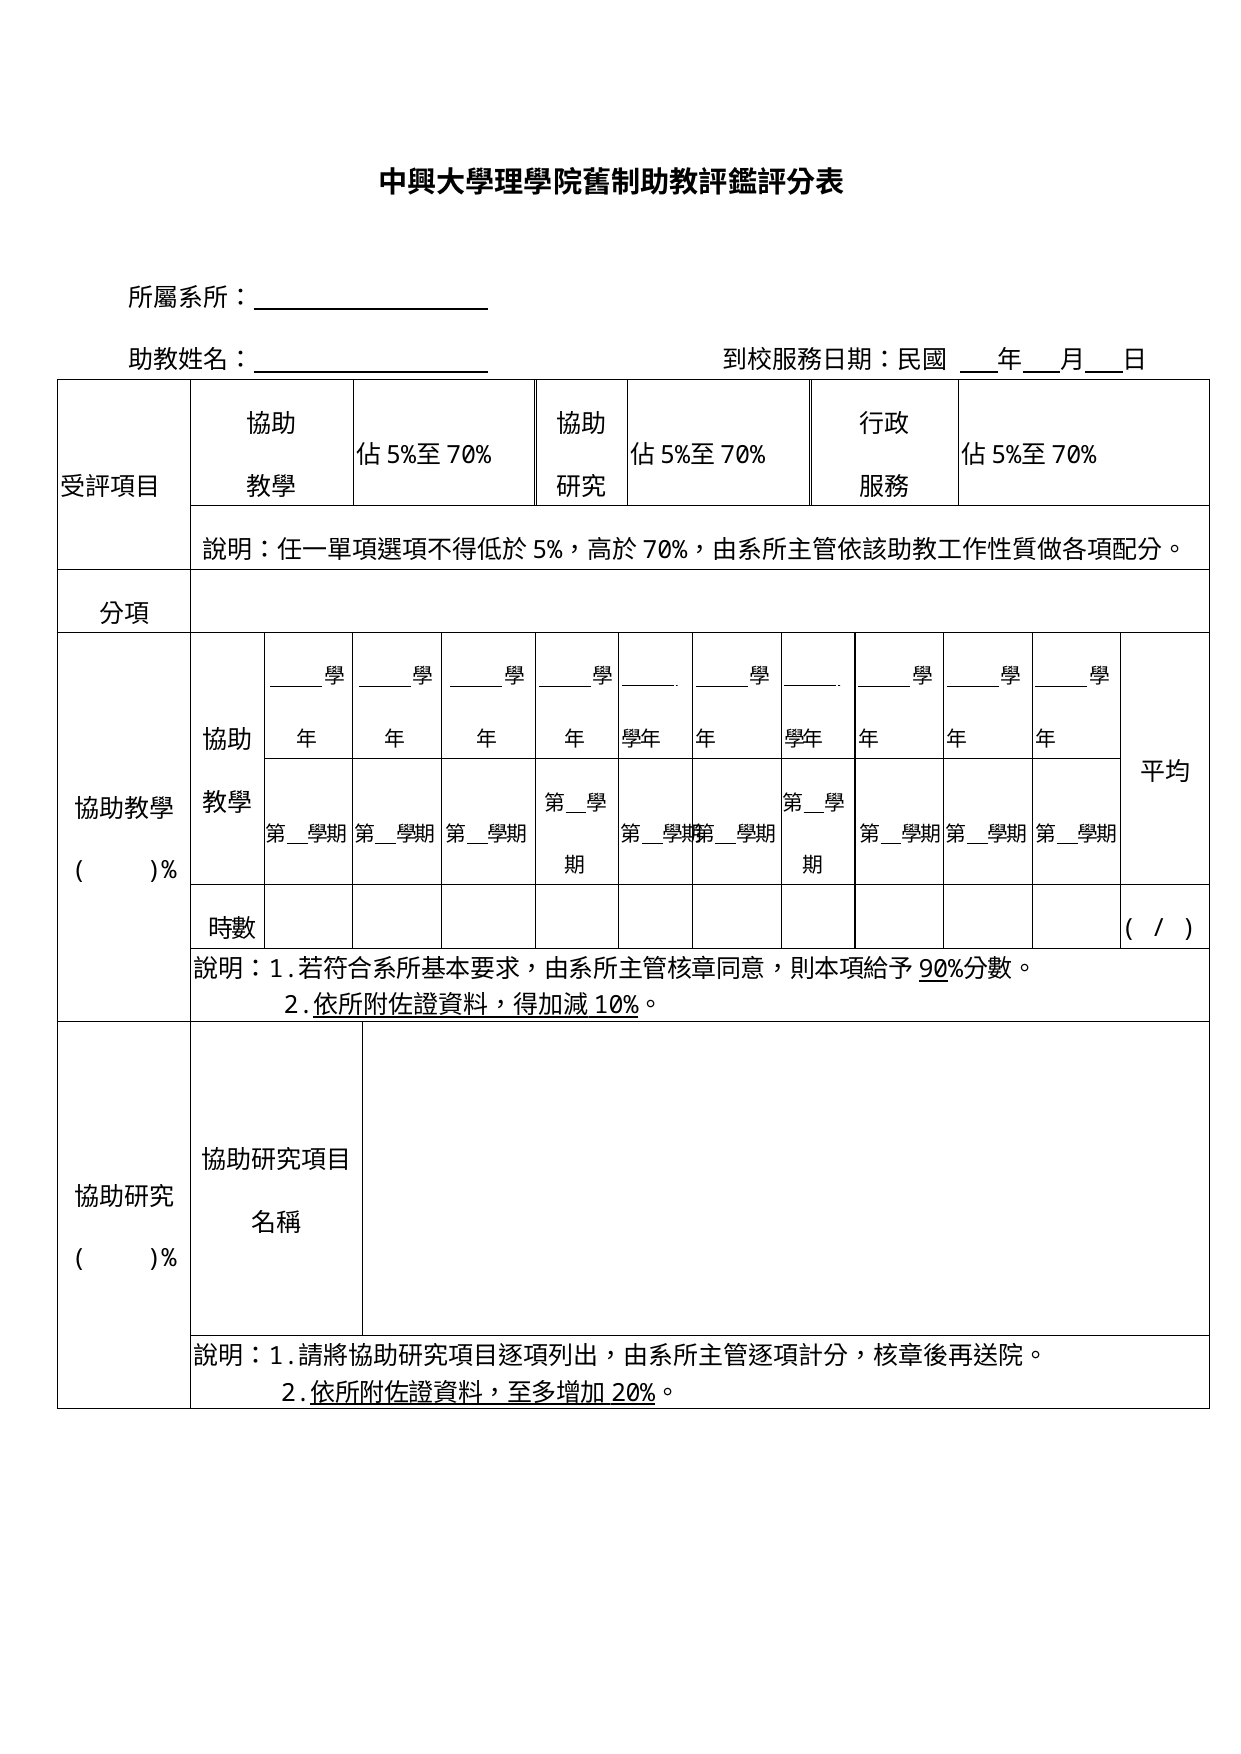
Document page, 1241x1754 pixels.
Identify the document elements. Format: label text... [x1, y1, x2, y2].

table_cell 第 學期 [265, 759, 352, 884]
table_cell 協助 教學 [191, 633, 264, 884]
table_cell 學年 [944, 633, 1032, 758]
table_cell 第 學期 [619, 759, 692, 884]
table_header 協助 教學 [191, 380, 353, 505]
table_cell 學年 [693, 633, 781, 758]
table_cell [191, 570, 1209, 632]
table_cell [1033, 885, 1120, 948]
table_cell 學年 [619, 633, 692, 758]
table_cell 學年 [265, 633, 352, 758]
table_header 受評項目 [58, 380, 190, 568]
text 中興大學理學院舊制助教評鑑評分表 [150, 158, 1122, 201]
table_cell 第 學期 [782, 759, 854, 884]
table_cell [265, 885, 352, 948]
text 助教姓名： 到校服務日期：民國 年 月 日 [128, 316, 1187, 379]
table_cell 說明：1.請將協助研究項目逐項列出，由系所主管逐項計分，核章後再送院。 2.依所附佐證資料，至多增加20%。 [191, 1336, 1209, 1408]
table_cell 時數 [191, 885, 264, 948]
table_cell 學年 [536, 633, 618, 758]
table_cell 學年 [442, 633, 535, 758]
table_header 佔5%至70% [628, 380, 809, 505]
table_cell 說明：1.若符合系所基本要求，由系所主管核章同意，則本項給予90%分數。 2.依所附佐證資料，得加減10%。 [191, 949, 1209, 1021]
table_cell [693, 885, 781, 948]
table_cell [944, 885, 1032, 948]
table_cell 學年 [353, 633, 441, 758]
table_header 協助 研究 [537, 380, 627, 505]
table_cell [353, 885, 441, 948]
table_header 佔5%至70% [959, 380, 1209, 505]
text 所屬系所： [128, 254, 1122, 316]
table_cell 第 學期 [442, 759, 535, 884]
table_cell 分項 [58, 570, 190, 632]
table_cell [856, 885, 943, 948]
table_cell 第 學期 [693, 759, 781, 884]
table_header 佔5%至70% [354, 380, 534, 505]
table_cell 協助研究項目名稱 [191, 1022, 362, 1335]
table_cell [442, 885, 535, 948]
table_cell 學年 [1033, 633, 1120, 758]
table_cell ( / ) [1121, 885, 1209, 948]
table_cell [536, 885, 618, 948]
table_cell [782, 885, 854, 948]
table_cell [363, 1022, 1209, 1335]
table_cell 第 學期 [944, 759, 1032, 884]
table_cell 平均 [1121, 633, 1209, 884]
table_cell 第 學期 [856, 759, 943, 884]
table_cell 學年 [856, 633, 943, 758]
table_cell [619, 885, 692, 948]
table_cell 協助研究 ( )% [58, 1022, 190, 1408]
table_cell 第 學期 [536, 759, 618, 884]
table_cell 協助教學 ( )% [58, 633, 190, 1021]
table_cell 第 學期 [353, 759, 441, 884]
table_cell 說明：任一單項選項不得低於5%，高於70%，由系所主管依該助教工作性質做各項配分。 [191, 506, 1209, 568]
table_cell 第 學期 [1033, 759, 1120, 884]
table_header 行政 服務 [812, 380, 958, 505]
table_cell 學年 [782, 633, 854, 758]
